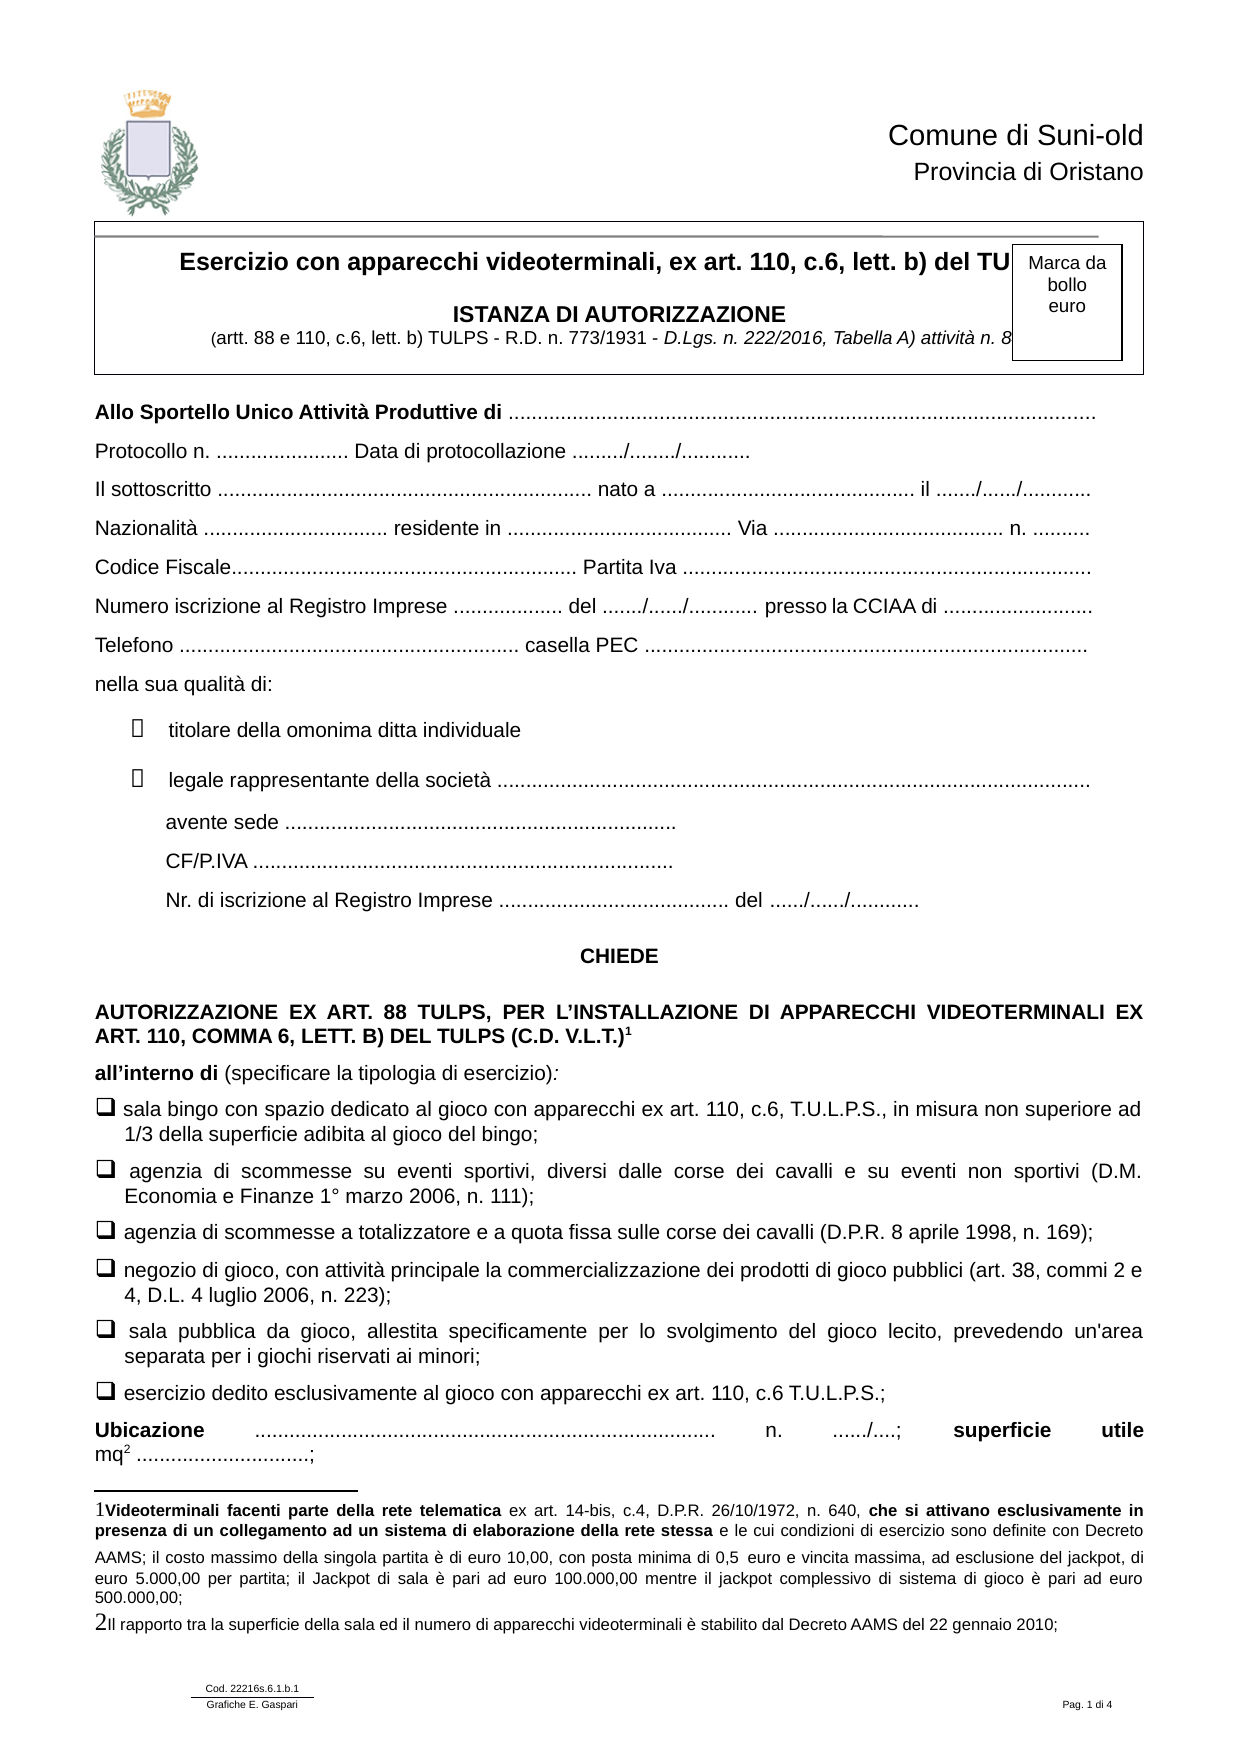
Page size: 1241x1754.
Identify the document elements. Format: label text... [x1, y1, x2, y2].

text  sala pubblica da gioco, allestita specificamente per lo svolgimento del gioco lecito, prevedendo un'area separata per i giochi riservati ai minori; [94, 1319, 1144, 1368]
text  agenzia di scommesse a totalizzatore e a quota fissa sulle corse dei cavalli (D.P.R. 8 aprile 1998, n. 169); [94, 1220, 1144, 1245]
text Protocollo n. ....................... Data di protocollazione ........./......../............ [94, 438, 1144, 462]
text  agenzia di scommesse su eventi sportivi, diversi dalle corse dei cavalli e su eventi non sportivi (D.M. Economia e Finanze 1° marzo 2006, n. 111); [94, 1158, 1144, 1207]
text Il sottoscritto ................................................................. nato a ............................................ il ......./....../............ [94, 477, 1144, 501]
text CF/P.IVA ......................................................................... [165, 849, 1144, 873]
text Comune di Suni-old [200, 118, 1144, 152]
text Nazionalità ................................ residente in ....................................... Via ........................................ n. .......... [94, 516, 1144, 540]
text avente sede .................................................................... [165, 810, 1144, 834]
text Allo Sportello Unico Attività Produttive di [94, 399, 1144, 423]
text  sala bingo con spazio dedicato al gioco con apparecchi ex art. 110, c.6, T.U.L.P.S., in misura non superiore ad 1/3 della superficie adibita al gioco del bingo; [94, 1097, 1144, 1146]
table_header Esercizio con apparecchi videoterminali, ex art. 110, c.6, lett. b) del TULPS ISTANZA DI AUTORIZZAZIONE (artt. 88 e 110, c.6, lett. b) TULPS - R.D. n. 773/1931 - D.Lgs. n. 222/2016, Tabella A) attività n. 84) [95, 222, 1143, 373]
text AUTORIZZAZIONE EX ART. 88 TULPS, PER L’INSTALLAZIONE DI APPARECCHI VIDEOTERMINALI EX ART. 110, COMMA 6, LETT. B) DEL TULPS (C.D. V.L.T.) [94, 1000, 1144, 1048]
text nella sua qualità di: [94, 672, 1144, 696]
text Telefono ........................................................... casella PEC ............................................................................. [94, 633, 1144, 657]
text  legale rappresentante della società ....................................................................................................... [130, 760, 1144, 794]
text Videoterminali facenti parte della rete telematica ex art. 14-bis, c.4, D.P.R. 26/10/1972, n. 640, che si attivano esclusivamente in presenza di un collegamento ad un sistema di elaborazione della rete stessa e le cui condizioni di esercizio sono definite con Decreto AAMS; il costo massimo della singola partita è di euro 10,00, con posta minima di 0,5 euro e vincita massima, ad esclusione del jackpot, di euro 5.000,00 per partita; il Jackpot di sala è pari ad euro 100.000,00 mentre il jackpot complessivo di sistema di gioco è pari ad euro 500.000,00; [94, 1497, 1144, 1607]
text all’interno di (specificare la tipologia di esercizio): [94, 1061, 1144, 1084]
picture [98, 87, 200, 219]
text Numero iscrizione al Registro Imprese ................... del ......./....../............ presso la CCIAA di .......................... [94, 594, 1144, 618]
text  negozio di gioco, con attività principale la commercializzazione dei prodotti di gioco pubblici (art. 38, commi 2 e 4, D.L. 4 luglio 2006, n. 223); [94, 1257, 1144, 1306]
text  esercizio dedito esclusivamente al gioco con apparecchi ex art. 110, c.6 T.U.L.P.S.; [94, 1380, 1144, 1405]
text Nr. di iscrizione al Registro Imprese ........................................ del ....../....../............ [165, 888, 1144, 912]
text Codice Fiscale............................................................ Partita Iva ....................................................................... [94, 555, 1144, 579]
text Provincia di Oristano [200, 157, 1144, 185]
text Ubicazione ................................................................................ n. ....../....; superficie utile mq ..............................; [94, 1418, 1144, 1466]
text CHIEDE [94, 944, 1144, 968]
text Il rapporto tra la superficie della sala ed il numero di apparecchi videoterminali è stabilito dal Decreto AAMS del 22 gennaio 2010; [94, 1607, 1144, 1636]
text  titolare della omonima ditta individuale [130, 710, 1144, 744]
